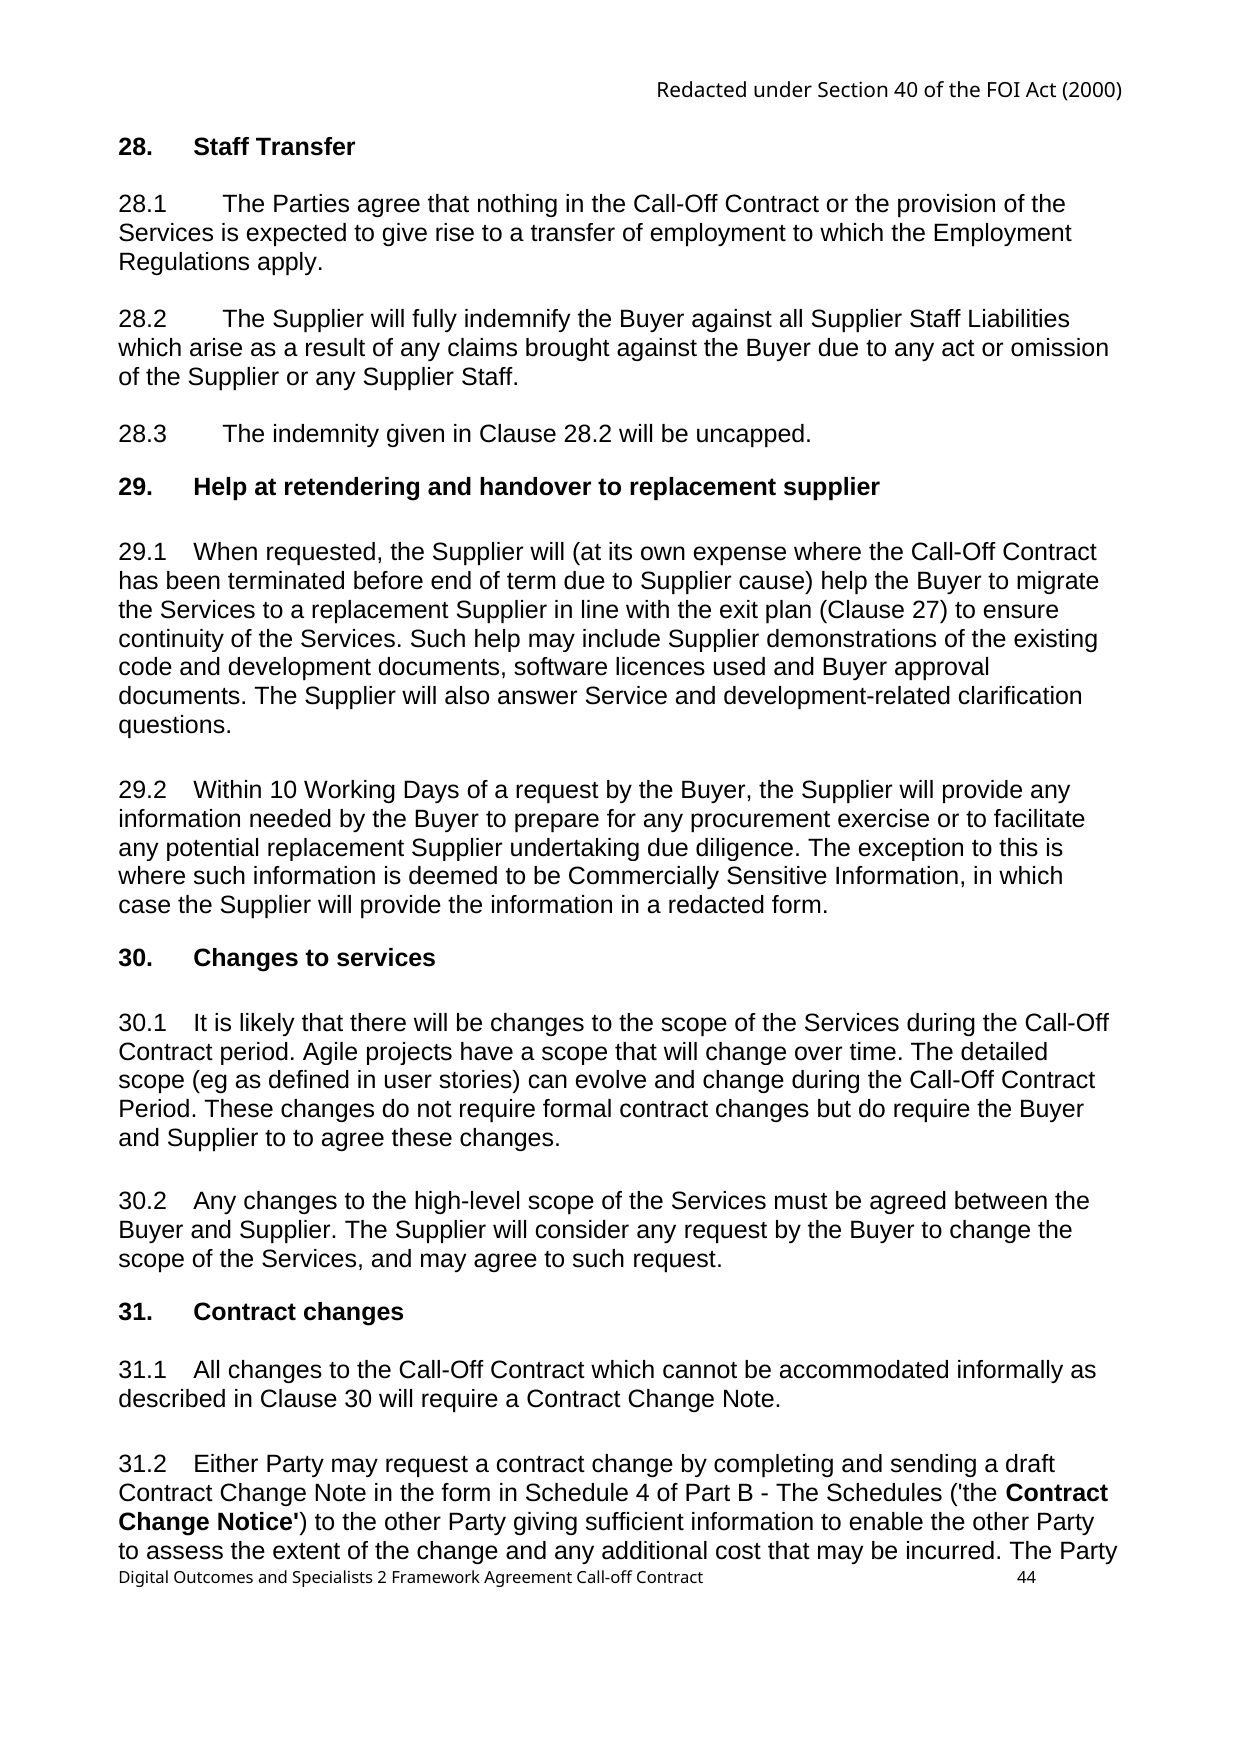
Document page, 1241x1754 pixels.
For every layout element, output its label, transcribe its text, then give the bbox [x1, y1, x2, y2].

text 31.1 All changes to the Call-Off Contract which cannot be accommodated informally as described in Clause 30 will require a Contract Change Note. [118, 1356, 1122, 1413]
text 31.2 Either Party may request a contract change by completing and sending a draft Contract Change Note in the form in Schedule 4 of Part B - The Schedules ('the Contract Change Notice') to the other Party giving sufficient information to enable the other Party to assess the extent of the change and any additional cost that may be incurred. The Party [118, 1449, 1122, 1564]
subtitle 30. Changes to services [118, 943, 1122, 971]
subtitle 28. Staff Transfer 28.1 The Parties agree that nothing in the Call-Off Contract or the provision of the Services is expected to give rise to a transfer of employment to which the Employment Regulations apply. 28.2 The Supplier will fully indemnify the Buyer against all Supplier Staff Liabilities which arise as a result of any claims brought against the Buyer due to any act or omission of the Supplier or any Supplier Staff. [118, 132, 1122, 391]
subtitle 29. Help at retendering and handover to replacement supplier [118, 472, 1122, 501]
text 29.2 Within 10 Working Days of a request by the Buyer, the Supplier will provide any information needed by the Buyer to prepare for any procurement exercise or to facilitate any potential replacement Supplier undertaking due diligence. The exception to this is where such information is deemed to be Commercially Sensitive Information, in which case the Supplier will provide the information in a redacted form. [118, 775, 1122, 919]
text 29.1 When requested, the Supplier will (at its own expense where the Call-Off Contract has been terminated before end of term due to Supplier cause) help the Buyer to migrate the Services to a replacement Supplier in line with the exit plan (Clause 27) to ensure continuity of the Services. Such help may include Supplier demonstrations of the existing code and development documents, software licences used and Buyer approval documents. The Supplier will also answer Service and development-related clarification questions. [118, 537, 1122, 738]
text 30.1 It is likely that there will be changes to the scope of the Services during the Call-Off Contract period. Agile projects have a scope that will change over time. The detailed scope (eg as defined in user stories) can evolve and change during the Call-Off Contract Period. These changes do not require formal contract changes but do require the Buyer and Supplier to to agree these changes. [118, 1008, 1122, 1180]
text 30.2 Any changes to the high-level scope of the Services must be agreed between the Buyer and Supplier. The Supplier will consider any request by the Buyer to change the scope of the Services, and may agree to such request. [118, 1186, 1122, 1273]
subtitle 28.3 The indemnity given in Clause 28.2 will be uncapped. [118, 391, 1122, 448]
subtitle 31. Contract changes [118, 1297, 1122, 1325]
